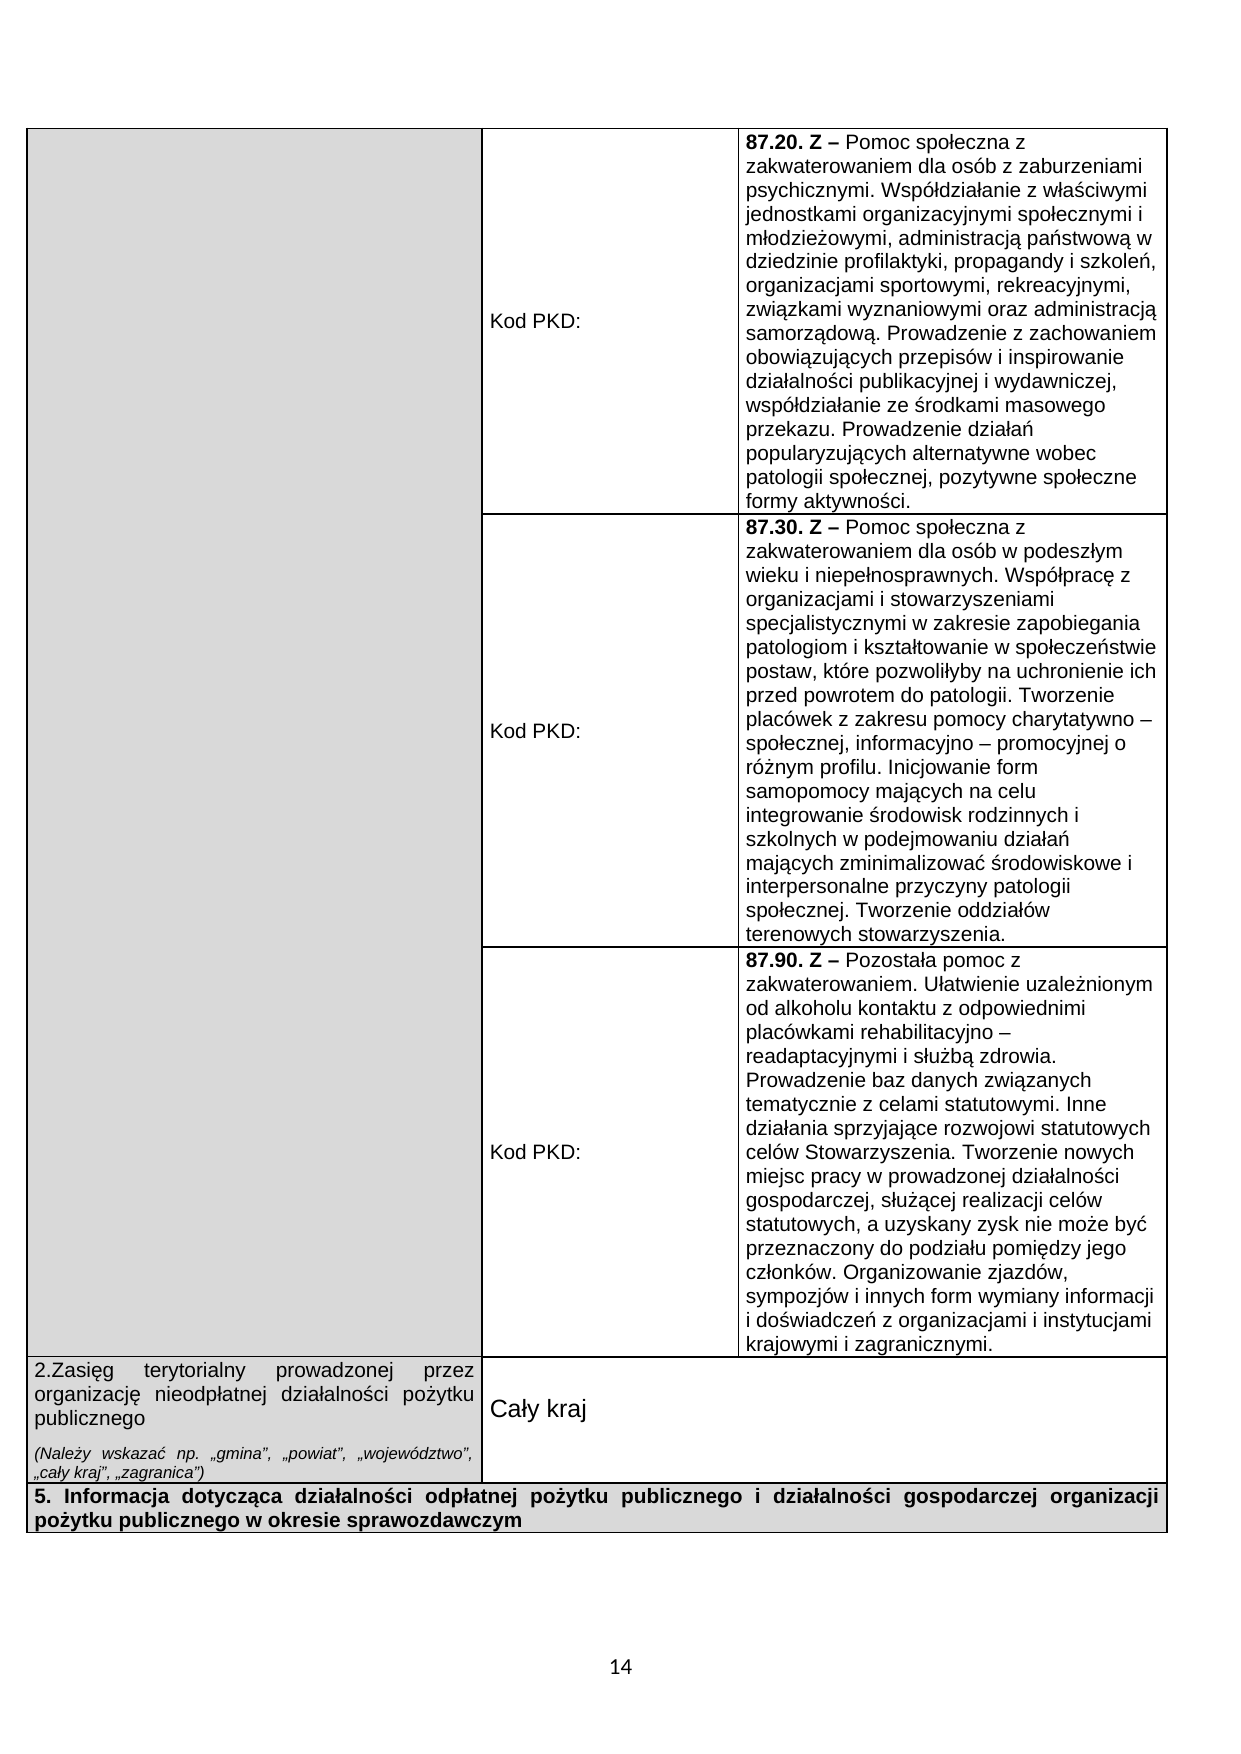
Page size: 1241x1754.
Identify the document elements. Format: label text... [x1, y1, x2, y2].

table_cell Kod PKD: [483, 948, 738, 1356]
table_cell [28, 129, 481, 1356]
table_cell Kod PKD: [483, 129, 738, 513]
table_cell Kod PKD: [483, 515, 738, 946]
table_cell 87.30. Z – Pomoc społeczna z zakwaterowaniem dla osób w podeszłym wieku i niepełnosprawnych. Współpracę z organizacjami i stowarzyszeniami specjalistycznymi w zakresie zapobiegania patologiom i kształtowanie w społeczeństwie postaw, które pozwoliłyby na uchronienie ich przed powrotem do patologii. Tworzenie placówek z zakresu pomocy charytatywno – społecznej, informacyjno – promocyjnej o różnym profilu. Inicjowanie form samopomocy mających na celu integrowanie środowisk rodzinnych i szkolnych w podejmowaniu działań mających zminimalizować środowiskowe i interpersonalne przyczyny patologii społecznej. Tworzenie oddziałów terenowych stowarzyszenia. [739, 515, 1166, 946]
table_cell Cały kraj [483, 1358, 1166, 1482]
table_cell 5. Informacja dotycząca działalności odpłatnej pożytku publicznego i działalności gospodarczej organizacji pożytku publicznego w okresie sprawozdawczym [28, 1484, 1166, 1532]
table_cell 87.20. Z – Pomoc społeczna z zakwaterowaniem dla osób z zaburzeniami psychicznymi. Współdziałanie z właściwymi jednostkami organizacyjnymi społecznymi i młodzieżowymi, administracją państwową w dziedzinie profilaktyki, propagandy i szkoleń, organizacjami sportowymi, rekreacyjnymi, związkami wyznaniowymi oraz administracją samorządową. Prowadzenie z zachowaniem obowiązujących przepisów i inspirowanie działalności publikacyjnej i wydawniczej, współdziałanie ze środkami masowego przekazu. Prowadzenie działań popularyzujących alternatywne wobec patologii społecznej, pozytywne społeczne formy aktywności. [739, 129, 1166, 513]
table_cell 87.90. Z – Pozostała pomoc z zakwaterowaniem. Ułatwienie uzależnionym od alkoholu kontaktu z odpowiednimi placówkami rehabilitacyjno – readaptacyjnymi i służbą zdrowia. Prowadzenie baz danych związanych tematycznie z celami statutowymi. Inne działania sprzyjające rozwojowi statutowych celów Stowarzyszenia. Tworzenie nowych miejsc pracy w prowadzonej działalności gospodarczej, służącej realizacji celów statutowych, a uzyskany zysk nie może być przeznaczony do podziału pomiędzy jego członków. Organizowanie zjazdów, sympozjów i innych form wymiany informacji i doświadczeń z organizacjami i instytucjami krajowymi i zagranicznymi. [739, 948, 1166, 1356]
table_cell 2.Zasięg terytorialny prowadzonej przez organizację nieodpłatnej działalności pożytku publicznego (Należy wskazać np. „gmina”, „powiat”, „województwo”, „cały kraj”, „zagranica”) [28, 1357, 481, 1482]
